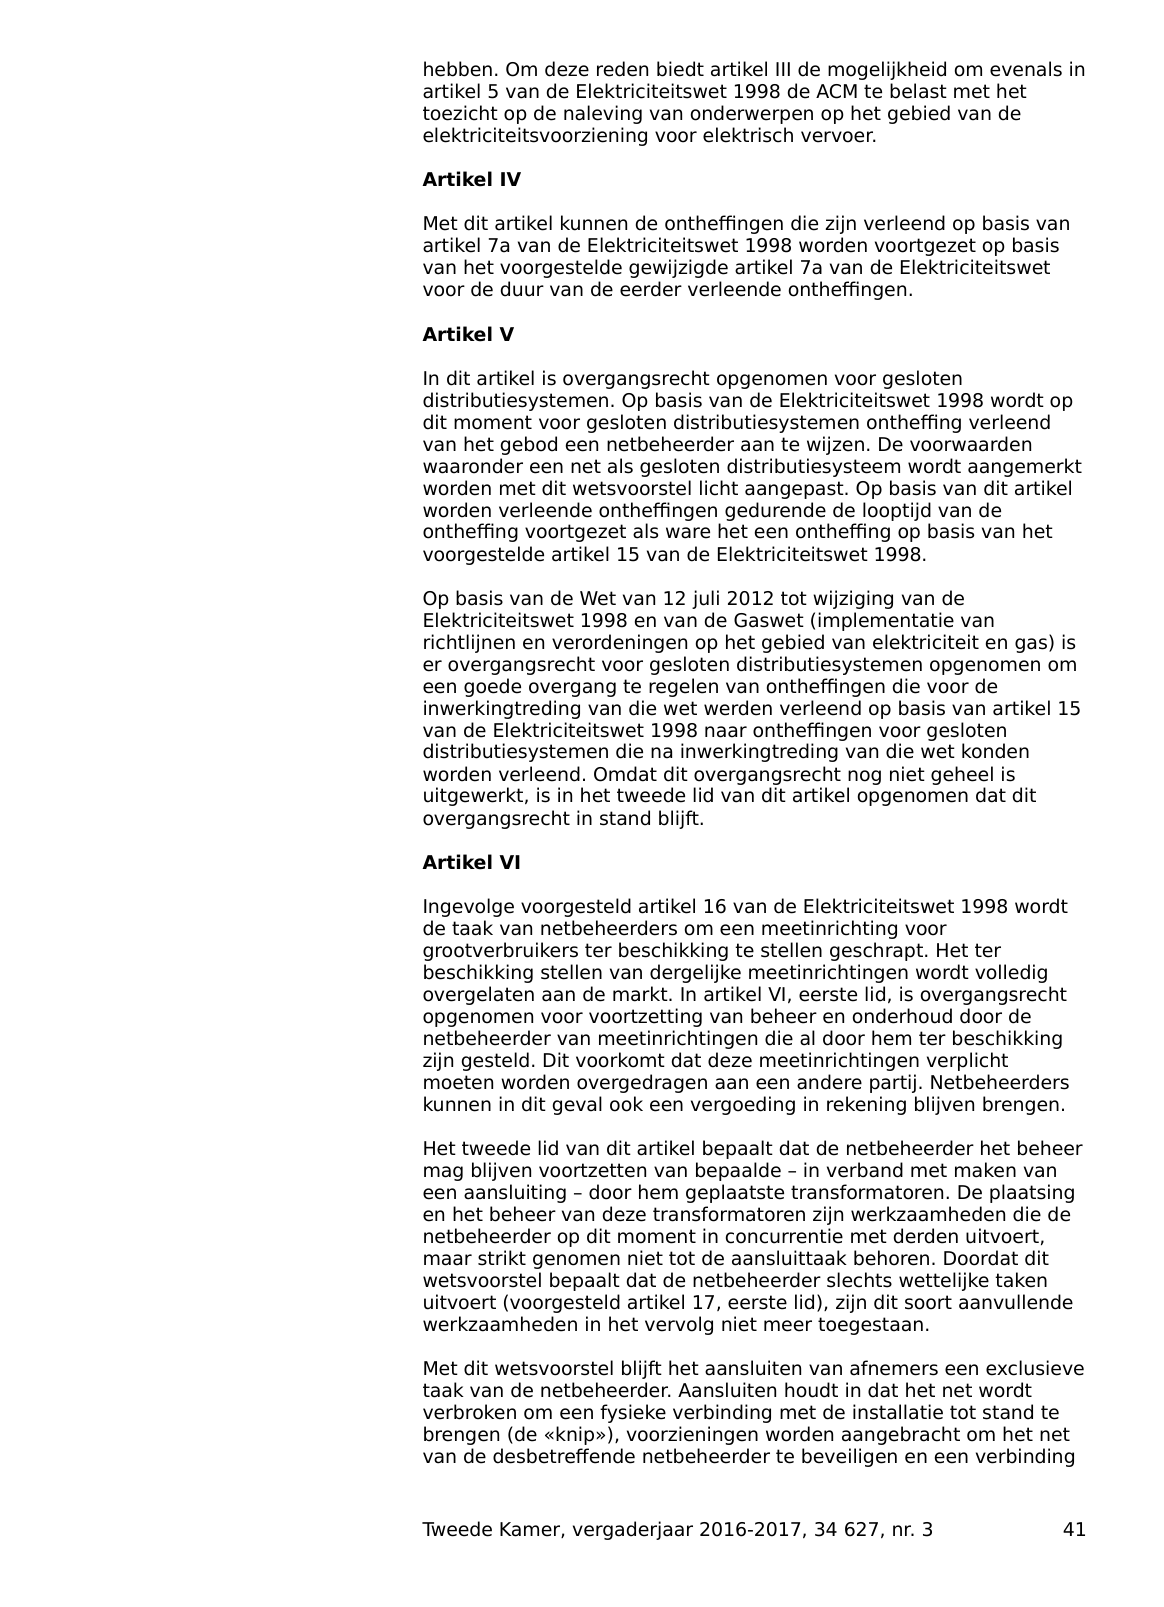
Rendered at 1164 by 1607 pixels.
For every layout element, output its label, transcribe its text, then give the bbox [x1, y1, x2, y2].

text Het tweede lid van dit artikel bepaalt dat de netbeheerder het beheer mag blijven voortzetten van bepaalde – in verband met maken van een aansluiting – door hem geplaatste transformatoren. De plaatsing en het beheer van deze transformatoren zijn werkzaamheden die de netbeheerder op dit moment in concurrentie met derden uitvoert, maar strikt genomen niet tot de aansluittaak behoren. Doordat dit wetsvoorstel bepaalt dat de netbeheerder slechts wettelijke taken uitvoert (voorgesteld artikel 17, eerste lid), zijn dit soort aanvullende werkzaamheden in het vervolg niet meer toegestaan. [422, 1138, 1087, 1336]
text hebben. Om deze reden biedt artikel III de mogelijkheid om evenals in artikel 5 van de Elektriciteitswet 1998 de ACM te belast met het toezicht op de naleving van onderwerpen op het gebied van de elektriciteitsvoorziening voor elektrisch vervoer. [422, 59, 1087, 147]
text Met dit wetsvoorstel blijft het aansluiten van afnemers een exclusieve taak van de netbeheerder. Aansluiten houdt in dat het net wordt verbroken om een fysieke verbinding met de installatie tot stand te brengen (de «knip»), voorzieningen worden aangebracht om het net van de desbetreffende netbeheerder te beveiligen en een verbinding [422, 1358, 1087, 1468]
text Op basis van de Wet van 12 juli 2012 tot wijziging van de Elektriciteitswet 1998 en van de Gaswet (implementatie van richtlijnen en verordeningen op het gebied van elektriciteit en gas) is er overgangsrecht voor gesloten distributiesystemen opgenomen om een goede overgang te regelen van ontheffingen die voor de inwerkingtreding van die wet werden verleend op basis van artikel 15 van de Elektriciteitswet 1998 naar ontheffingen voor gesloten distributiesystemen die na inwerkingtreding van die wet konden worden verleend. Omdat dit overgangsrecht nog niet geheel is uitgewerkt, is in het tweede lid van dit artikel opgenomen dat dit overgangsrecht in stand blijft. [422, 588, 1087, 829]
text Ingevolge voorgesteld artikel 16 van de Elektriciteitswet 1998 wordt de taak van netbeheerders om een meetinrichting voor grootverbruikers ter beschikking te stellen geschrapt. Het ter beschikking stellen van dergelijke meetinrichtingen wordt volledig overgelaten aan de markt. In artikel VI, eerste lid, is overgangsrecht opgenomen voor voortzetting van beheer en onderhoud door de netbeheerder van meetinrichtingen die al door hem ter beschikking zijn gesteld. Dit voorkomt dat deze meetinrichtingen verplicht moeten worden overgedragen aan een andere partij. Netbeheerders kunnen in dit geval ook een vergoeding in rekening blijven brengen. [422, 896, 1087, 1116]
subtitle Artikel IV [422, 169, 1087, 191]
text Met dit artikel kunnen de ontheffingen die zijn verleend op basis van artikel 7a van de Elektriciteitswet 1998 worden voortgezet op basis van het voorgestelde gewijzigde artikel 7a van de Elektriciteitswet voor de duur van de eerder verleende ontheffingen. [422, 213, 1087, 301]
text In dit artikel is overgangsrecht opgenomen voor gesloten distributiesystemen. Op basis van de Elektriciteitswet 1998 wordt op dit moment voor gesloten distributiesystemen ontheffing verleend van het gebod een netbeheerder aan te wijzen. De voorwaarden waaronder een net als gesloten distributiesysteem wordt aangemerkt worden met dit wetsvoorstel licht aangepast. Op basis van dit artikel worden verleende ontheffingen gedurende de looptijd van de ontheffing voortgezet als ware het een ontheffing op basis van het voorgestelde artikel 15 van de Elektriciteitswet 1998. [422, 368, 1087, 565]
subtitle Artikel VI [422, 852, 1087, 873]
subtitle Artikel V [422, 323, 1087, 345]
